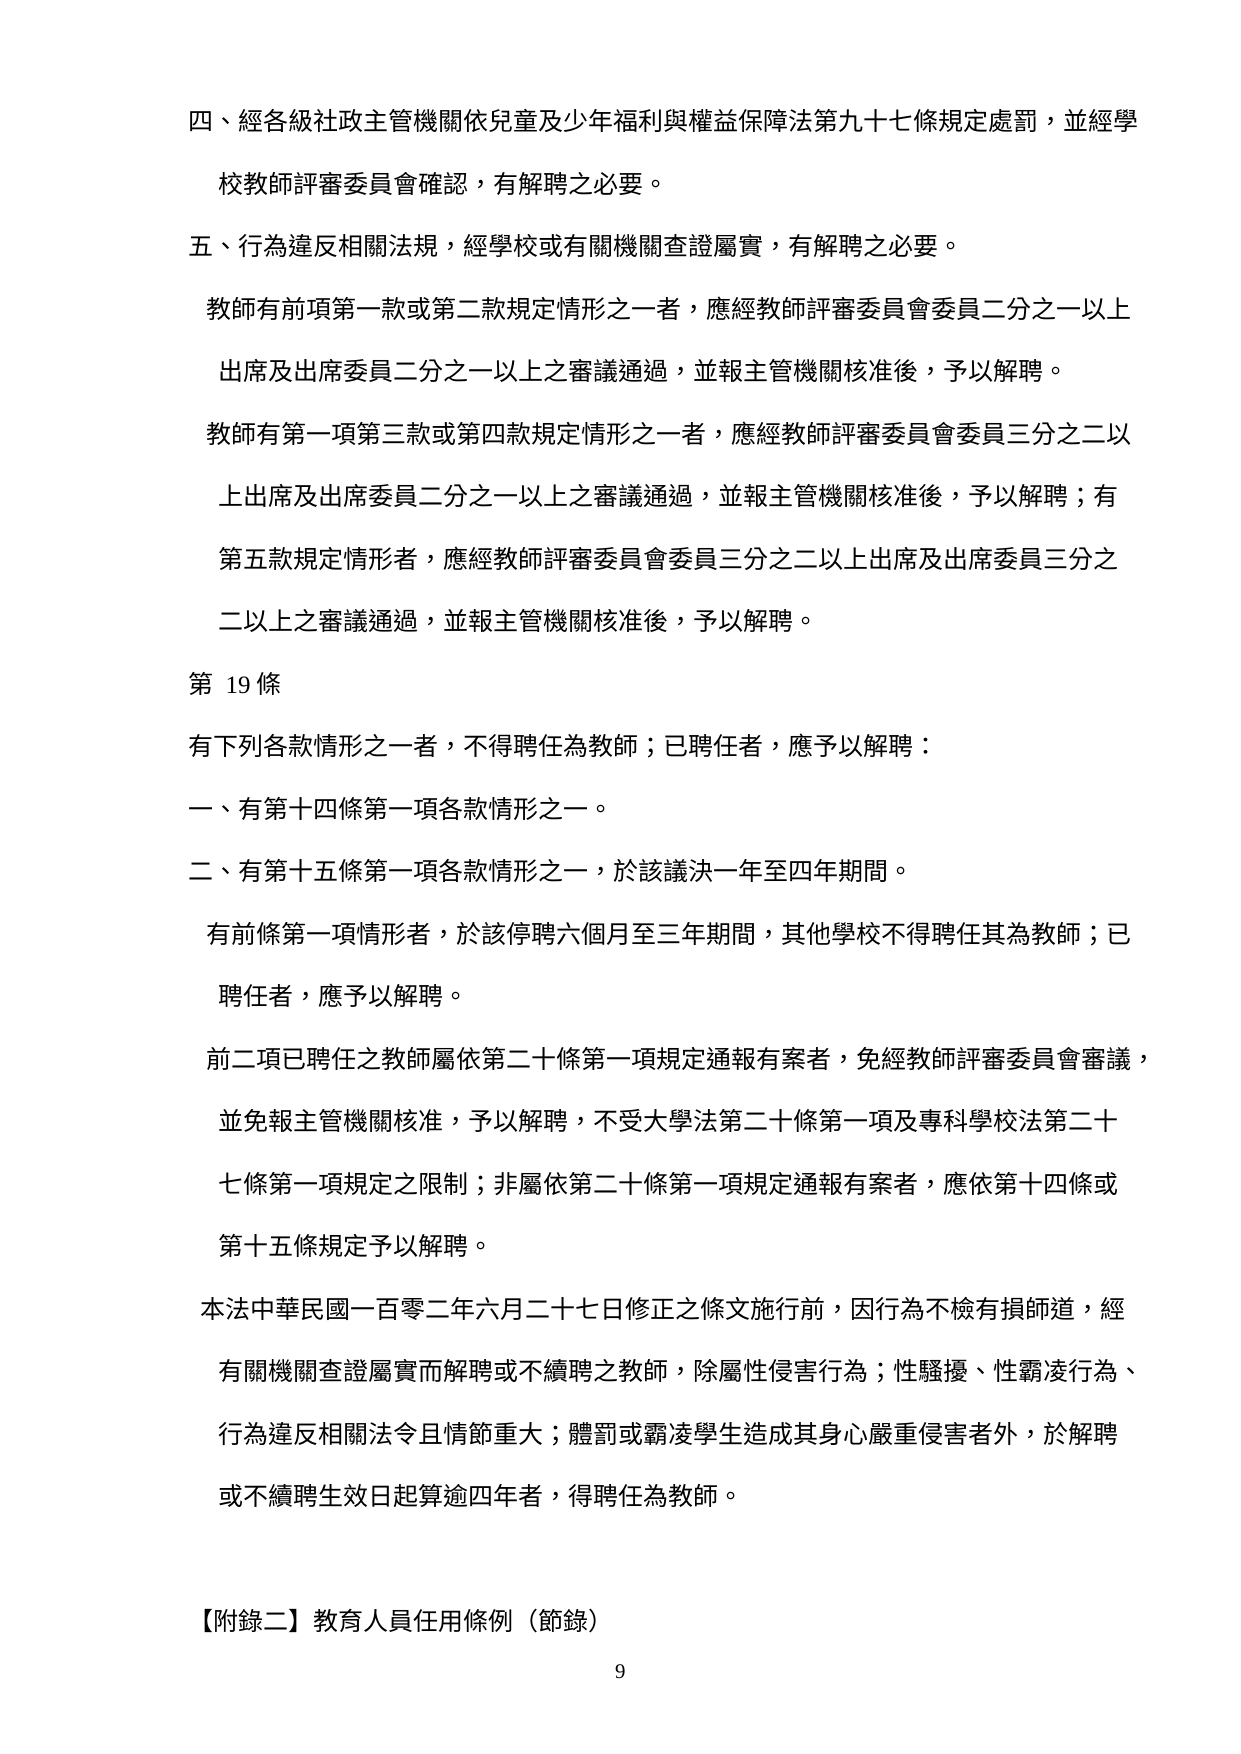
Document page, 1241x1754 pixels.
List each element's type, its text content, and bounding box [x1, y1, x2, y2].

text 二、有第十五條第一項各款情形之一，於該議決一年至四年期間。 [188, 828, 1140, 891]
text 四、經各級社政主管機關依兒童及少年福利與權益保障法第九十七條規定處罰，並經學校教師評審委員會確認，有解聘之必要。 [188, 78, 1140, 203]
text 本法中華民國一百零二年六月二十七日修正之條文施行前，因行為不檢有損師道，經有關機關查證屬實而解聘或不續聘之教師，除屬性侵害行為；性騷擾、性霸凌行為、行為違反相關法令且情節重大；體罰或霸凌學生造成其身心嚴重侵害者外，於解聘或不續聘生效日起算逾四年者，得聘任為教師。 [188, 1266, 1140, 1516]
text 有下列各款情形之一者，不得聘任為教師；已聘任者，應予以解聘： [188, 703, 1140, 766]
text 教師有前項第一款或第二款規定情形之一者，應經教師評審委員會委員二分之一以上出席及出席委員二分之一以上之審議通過，並報主管機關核准後，予以解聘。 [188, 266, 1140, 391]
text 有前條第一項情形者，於該停聘六個月至三年期間，其他學校不得聘任其為教師；已聘任者，應予以解聘。 [188, 891, 1140, 1016]
text 前二項已聘任之教師屬依第二十條第一項規定通報有案者，免經教師評審委員會審議，並免報主管機關核准，予以解聘，不受大學法第二十條第一項及專科學校法第二十七條第一項規定之限制；非屬依第二十條第一項規定通報有案者，應依第十四條或第十五條規定予以解聘。 [188, 1016, 1140, 1266]
text 教師有第一項第三款或第四款規定情形之一者，應經教師評審委員會委員三分之二以上出席及出席委員二分之一以上之審議通過，並報主管機關核准後，予以解聘；有第五款規定情形者，應經教師評審委員會委員三分之二以上出席及出席委員三分之二以上之審議通過，並報主管機關核准後，予以解聘。 [188, 391, 1140, 641]
text 第 19 條 [188, 641, 1140, 703]
text 【附錄二】教育人員任用條例（節錄） [188, 1578, 1140, 1641]
text 一、有第十四條第一項各款情形之一。 [188, 766, 1140, 828]
text 五、行為違反相關法規，經學校或有關機關查證屬實，有解聘之必要。 [188, 203, 1140, 266]
